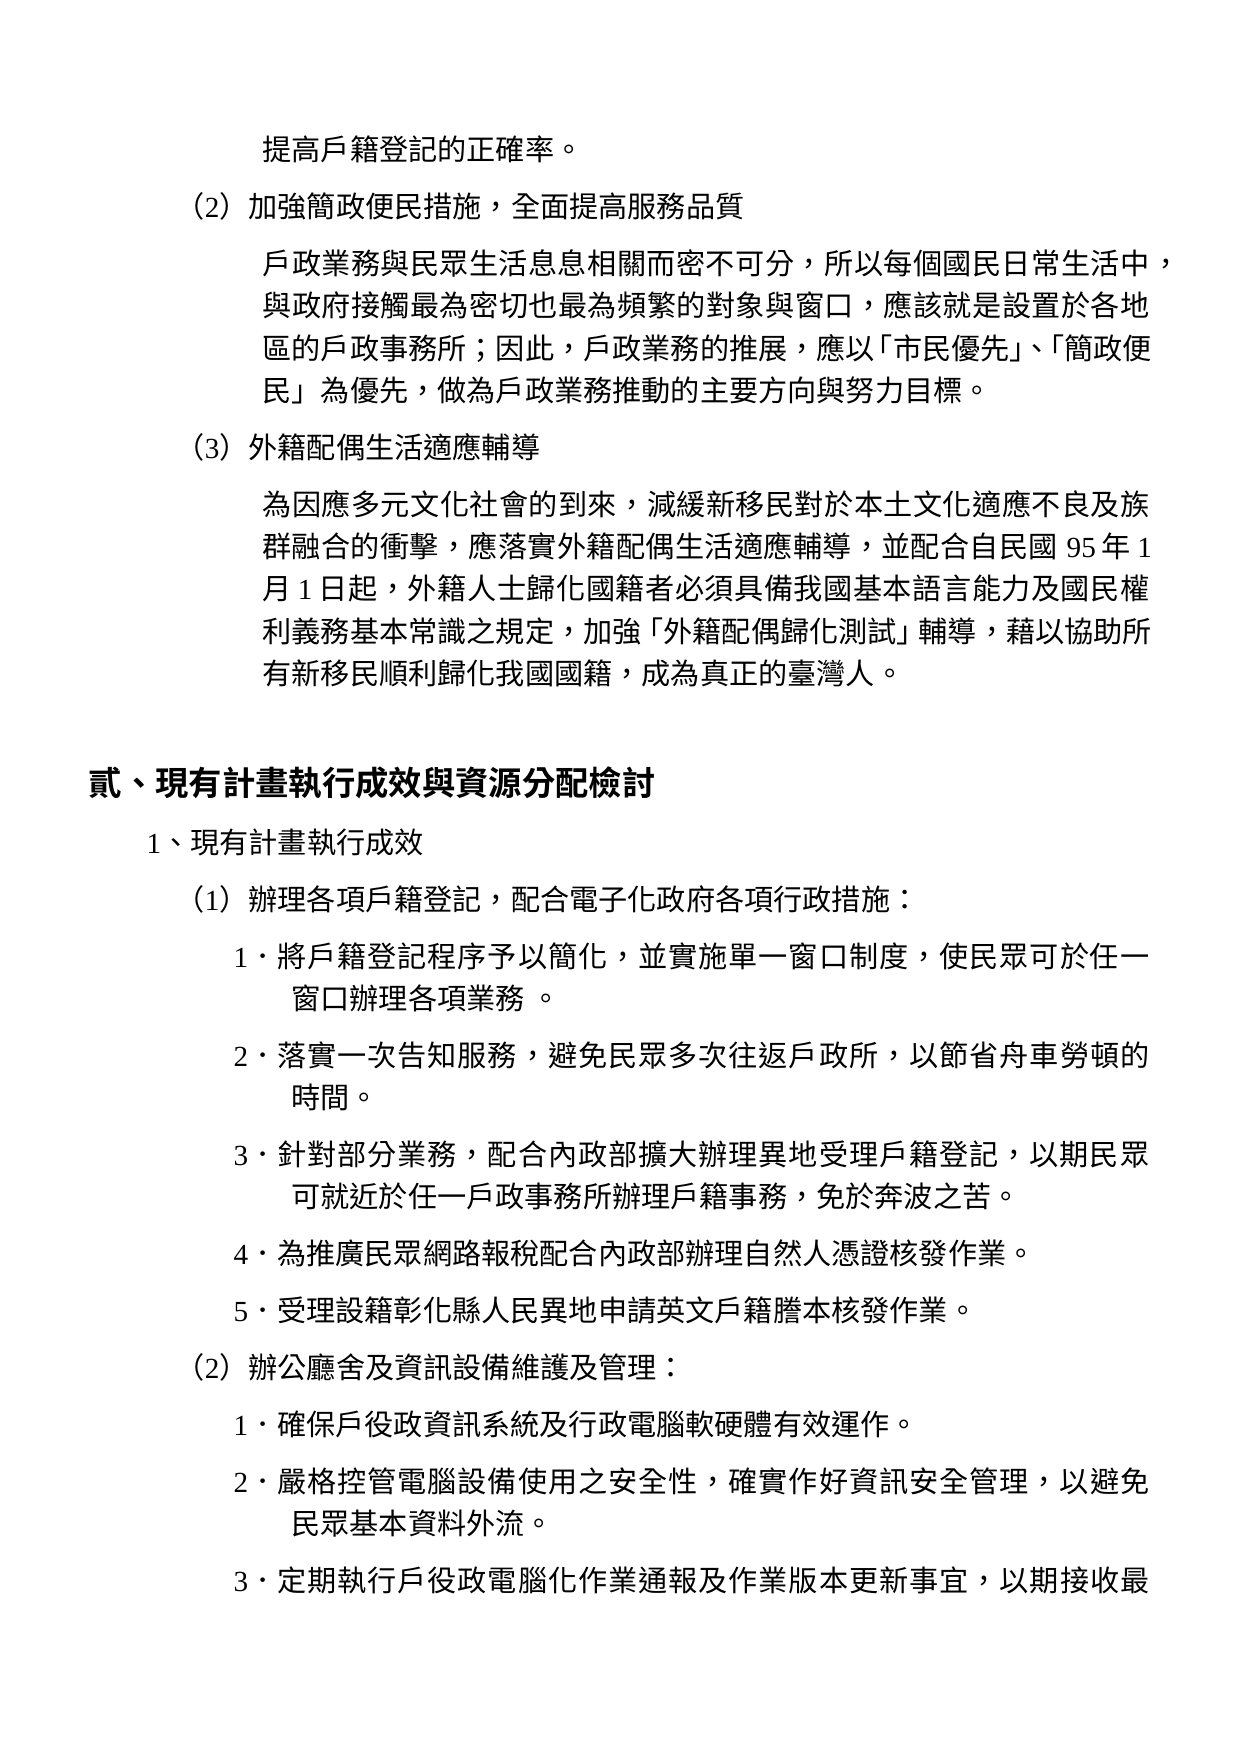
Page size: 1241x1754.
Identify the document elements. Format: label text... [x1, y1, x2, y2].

text 提高戶籍登記的正確率。 [262, 127, 1152, 169]
text 貳、現有計畫執行成效與資源分配檢討 [88, 757, 1152, 805]
list 針對部分業務，配合內政部擴大辦理異地受理戶籍登記，以期民眾可就近於任一戶政事務所辦理戶籍事務，免於奔波之苦。 [233, 1132, 1152, 1216]
list 外籍配偶生活適應輔導 [175, 424, 1152, 467]
list 定期執行戶役政電腦化作業通報及作業版本更新事宜，以期接收最 [233, 1557, 1152, 1600]
list 將戶籍登記程序予以簡化，並實施單一窗口制度，使民眾可於任一窗口辦理各項業務 。 [233, 933, 1152, 1018]
list 嚴格控管電腦設備使用之安全性，確實作好資訊安全管理，以避免民眾基本資料外流。 [233, 1458, 1152, 1543]
list 現有計畫執行成效 [146, 819, 1152, 862]
list 受理設籍彰化縣人民異地申請英文戶籍謄本核發作業。 [233, 1288, 1152, 1330]
list 加強簡政便民措施，全面提高服務品質 [175, 184, 1152, 226]
text 戶政業務與民眾生活息息相關而密不可分，所以每個國民日常生活中，與政府接觸最為密切也最為頻繁的對象與窗口，應該就是設置於各地區的戶政事務所；因此，戶政業務的推展，應以「市民優先」、「簡政便民」為優先，做為戶政業務推動的主要方向與努力目標。 [262, 241, 1152, 410]
list 確保戶役政資訊系統及行政電腦軟硬體有效運作。 [233, 1401, 1152, 1444]
list 為推廣民眾網路報稅配合內政部辦理自然人憑證核發作業。 [233, 1231, 1152, 1273]
text 為因應多元文化社會的到來，減緩新移民對於本土文化適應不良及族群融合的衝擊，應落實外籍配偶生活適應輔導，並配合自民國95年1月1日起，外籍人士歸化國籍者必須具備我國基本語言能力及國民權利義務基本常識之規定，加強「外籍配偶歸化測試」輔導，藉以協助所有新移民順利歸化我國國籍，成為真正的臺灣人。 [262, 481, 1152, 693]
list 辦公廳舍及資訊設備維護及管理： [175, 1344, 1152, 1387]
list 落實一次告知服務，避免民眾多次往返戶政所，以節省舟車勞頓的時間。 [233, 1032, 1152, 1117]
list 辦理各項戶籍登記，配合電子化政府各項行政措施： [175, 876, 1152, 919]
